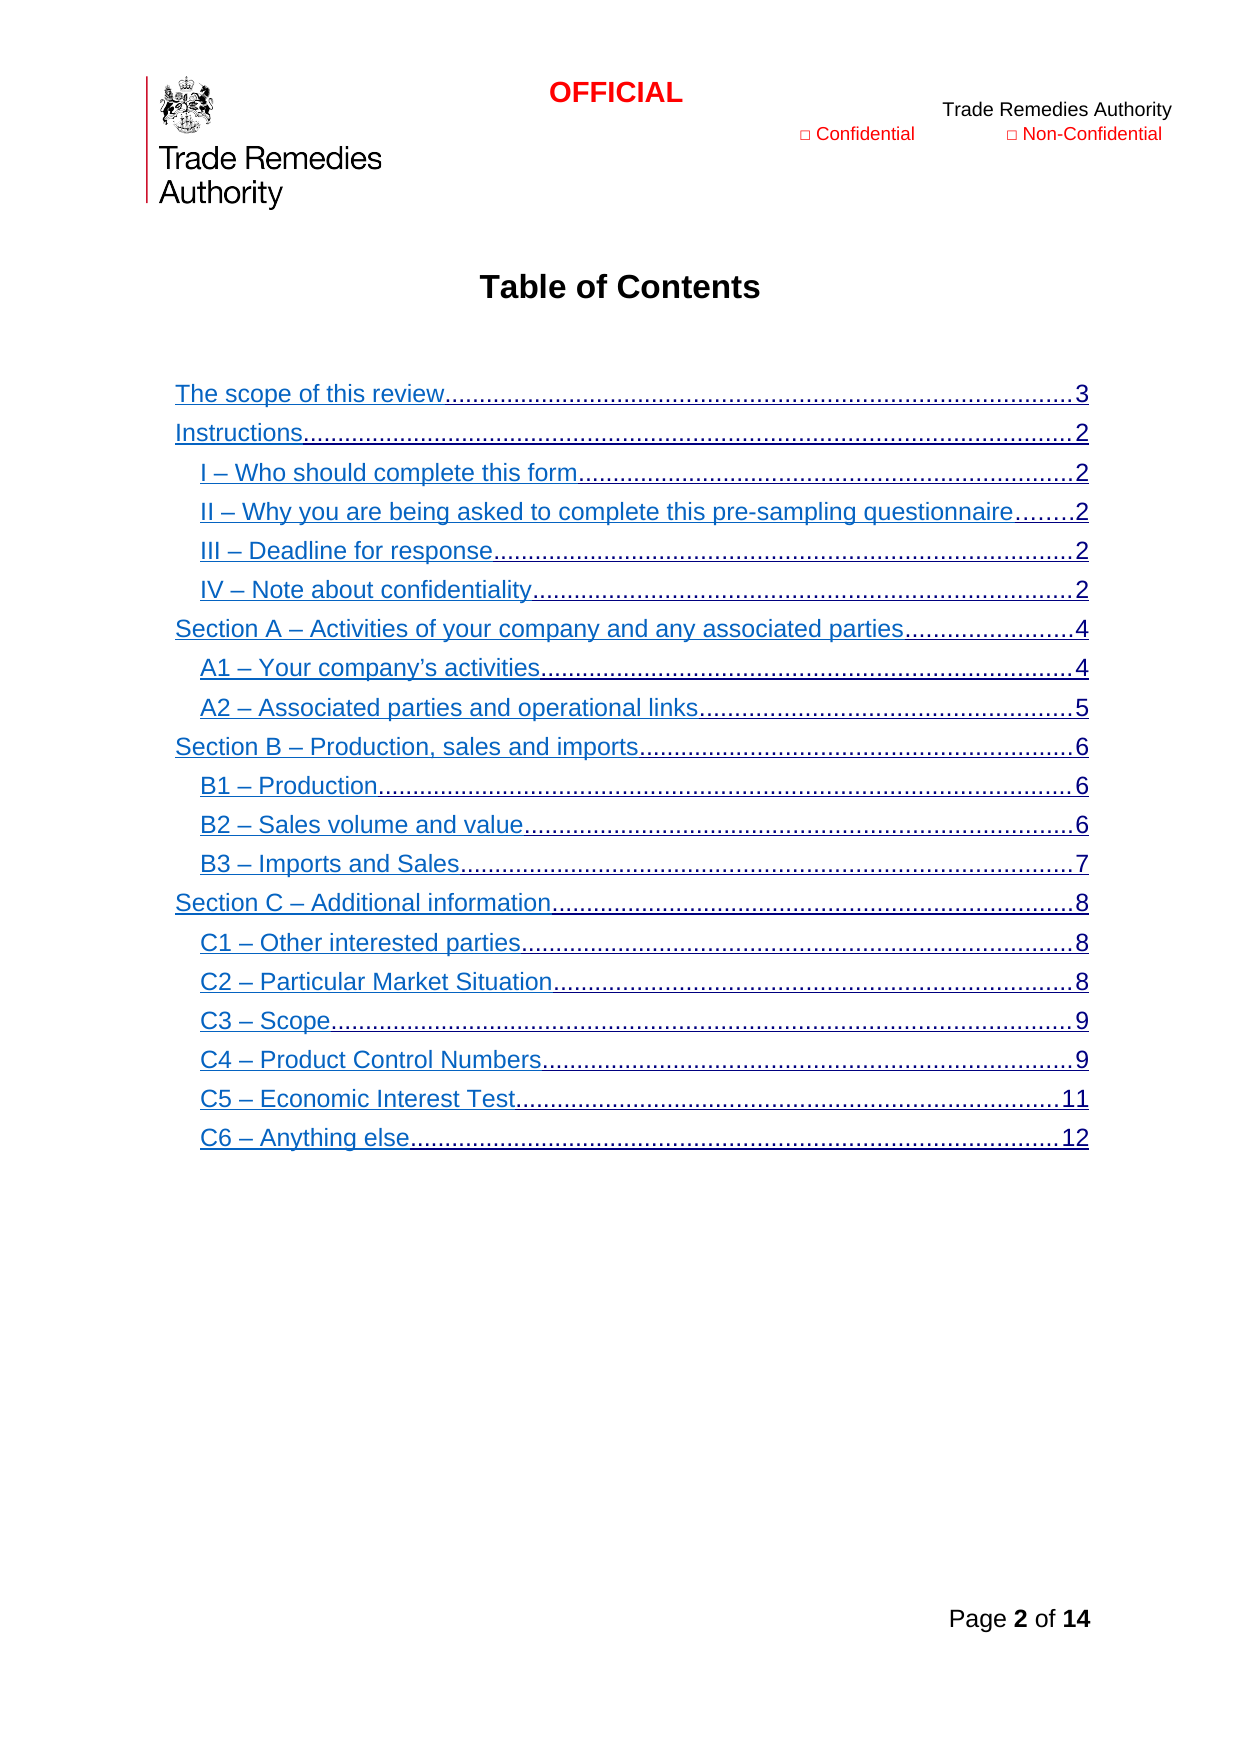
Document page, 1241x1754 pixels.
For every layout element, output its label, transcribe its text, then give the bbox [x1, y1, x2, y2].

text I – Who should complete this form 2 [200, 458, 1090, 486]
text B3 – Imports and Sales 7 [200, 849, 1090, 878]
text A2 – Associated parties and operational links 5 [200, 693, 1090, 721]
text IV – Note about confidentiality 2 [200, 575, 1090, 604]
text B2 – Sales volume and value 6 [200, 810, 1090, 839]
text C5 – Economic Interest Test 11 [200, 1084, 1090, 1113]
text A1 – Your company’s activities 4 [200, 653, 1090, 682]
text Section B – Production, sales and imports 6 [175, 732, 1090, 761]
text C2 – Particular Market Situation 8 [200, 967, 1090, 996]
text B1 – Production 6 [200, 771, 1090, 800]
text II – Why you are being asked to complete this pre-sampling questionnaire 2 [200, 497, 1090, 526]
text C1 – Other interested parties 8 [200, 928, 1090, 956]
text C4 – Product Control Numbers 9 [200, 1045, 1090, 1074]
text C6 – Anything else 12 [200, 1123, 1090, 1152]
text Section A – Activities of your company and any associated parties 4 [175, 614, 1090, 643]
text Instructions 2 [175, 418, 1090, 447]
text Section C – Additional information 8 [175, 888, 1090, 917]
text The scope of this review 3 [175, 379, 1090, 408]
text III – Deadline for response 2 [200, 536, 1090, 565]
subtitle Table of Contents [150, 267, 1090, 305]
text C3 – Scope 9 [200, 1006, 1090, 1035]
